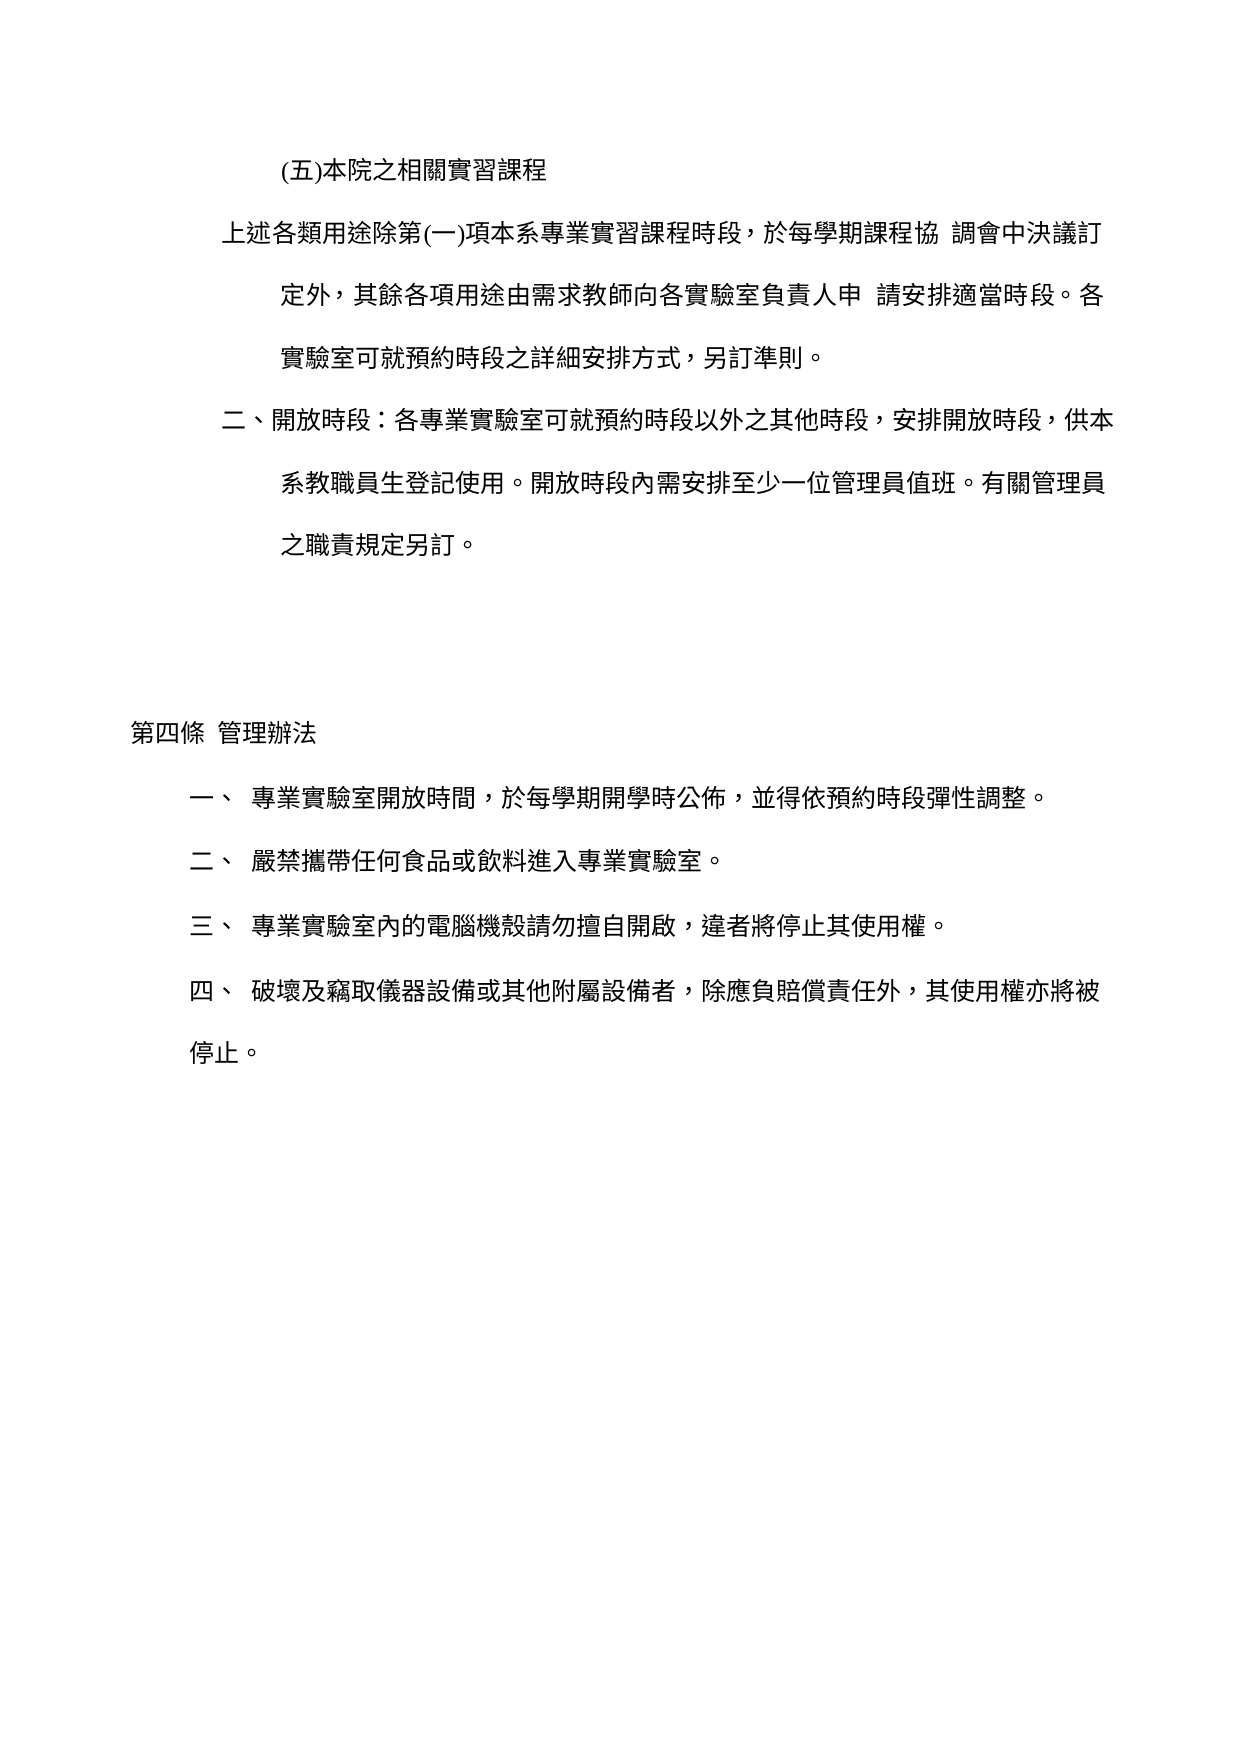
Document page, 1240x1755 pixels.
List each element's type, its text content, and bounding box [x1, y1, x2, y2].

text 一、 專業實驗室開放時間，於每學期開學時公佈，並得依預約時段彈性調整。 [189, 755, 1116, 818]
text (五)本院之相關實習課程 [281, 127, 1097, 189]
text 二、開放時段：各專業實驗室可就預約時段以外之其他時段，安排開放時段，供本系教職員生登記使用。開放時段內需安排至少一位管理員值班。有關管理員之職責規定另訂。 [222, 377, 1122, 564]
text 三、 專業實驗室內的電腦機殼請勿擅自開啟，違者將停止其使用權。 [189, 883, 1104, 945]
text 二、 嚴禁攜帶任何食品或飲料進入專業實驗室。 [189, 818, 1116, 880]
text 第四條 管理辦法 [130, 690, 1122, 753]
text 四、 破壞及竊取儀器設備或其他附屬設備者，除應負賠償責任外，其使用權亦將被停止。 [189, 948, 1104, 1073]
text 上述各類用途除第(一)項本系專業實習課程時段，於每學期課程協 調會中決議訂定外，其餘各項用途由需求教師向各實驗室負責人申 請安排適當時段。各實驗室可就預約時段之詳細安排方式，另訂準則。 [222, 189, 1104, 377]
